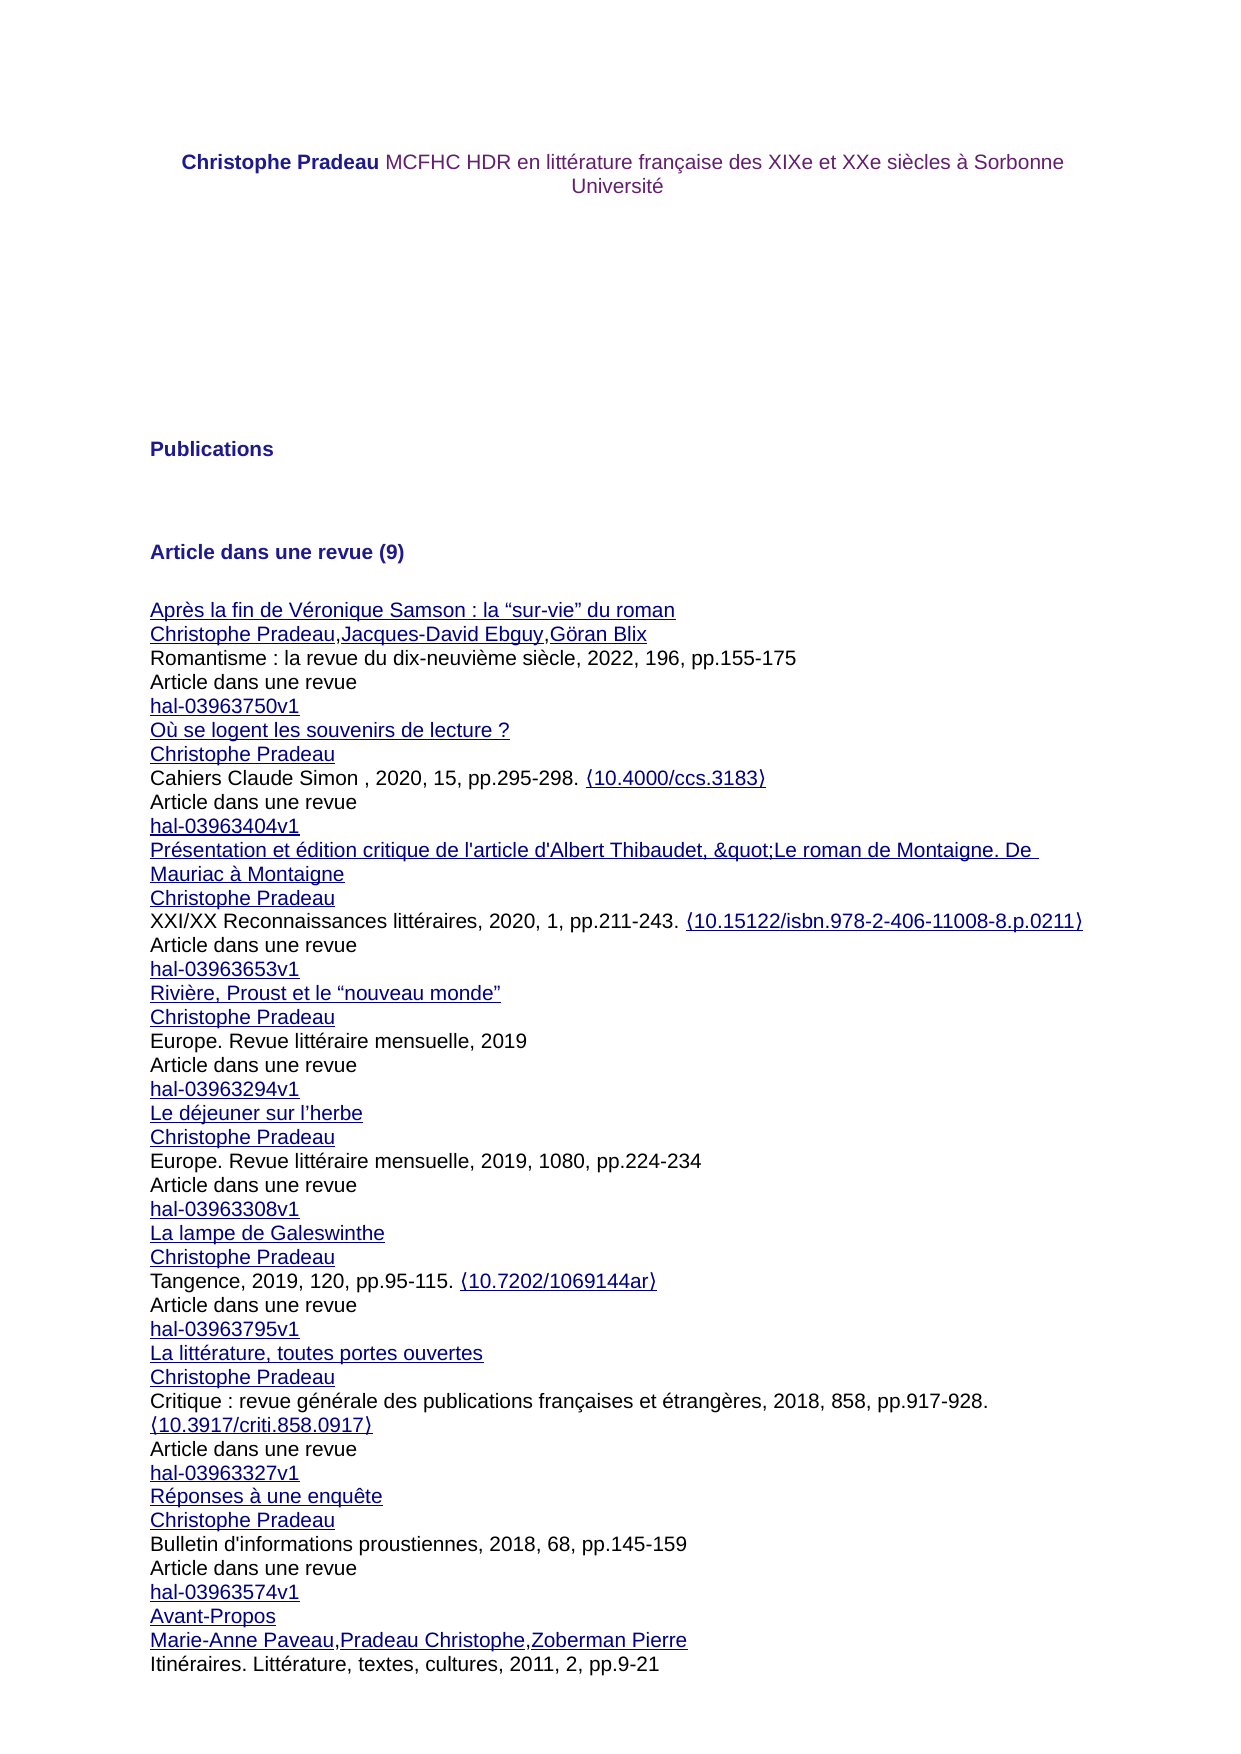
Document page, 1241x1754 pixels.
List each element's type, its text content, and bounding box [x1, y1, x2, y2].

table_cell Avant-Propos Marie-Anne Paveau,Pradeau Christophe,Zoberman Pierre Itinéraires. Littérature, textes, cultures, 2011, 2, pp.9-21 [150, 1604, 1090, 1676]
table_cell Où se logent les souvenirs de lecture ? Christophe Pradeau Cahiers Claude Simon , 2020, 15, pp.295-298. ⟨10.4000/ccs.3183⟩ Article dans une revue hal-03963404v1 [150, 718, 1090, 837]
table_cell La littérature, toutes portes ouvertes Christophe Pradeau Critique : revue générale des publications françaises et étrangères, 2018, 858, pp.917-928. ⟨10.3917/criti.858.0917⟩ Article dans une revue hal-03963327v1 [150, 1341, 1090, 1484]
table_cell Réponses à une enquête Christophe Pradeau Bulletin d'informations proustiennes, 2018, 68, pp.145-159 Article dans une revue hal-03963574v1 [150, 1484, 1090, 1604]
table_cell Rivière, Proust et le “nouveau monde” Christophe Pradeau Europe. Revue littéraire mensuelle, 2019 Article dans une revue hal-03963294v1 [150, 981, 1090, 1101]
table_cell La lampe de Galeswinthe Christophe Pradeau Tangence, 2019, 120, pp.95-115. ⟨10.7202/1069144ar⟩ Article dans une revue hal-03963795v1 [150, 1221, 1090, 1341]
subtitle Publications [150, 436, 1090, 460]
table_header Après la fin de Véronique Samson : la “sur-vie” du roman Christophe Pradeau,Jacques-David Ebguy,Göran Blix Romantisme : la revue du dix-neuvième siècle, 2022, 196, pp.155-175 Article dans une revue hal-03963750v1 [150, 598, 1090, 718]
table_cell Présentation et édition critique de l'article d'Albert Thibaudet, &quot;Le roman de Montaigne. De Mauriac à Montaigne Christophe Pradeau XXI/XX Reconnaissances littéraires, 2020, 1, pp.211-243. ⟨10.15122/isbn.978-2-406-11008-8.p.0211⟩ Article dans une revue hal-03963653v1 [150, 838, 1090, 981]
subtitle Christophe Pradeau MCFHC HDR en littérature française des XIXe et XXe siècles à Sorbonne Université [150, 150, 1090, 198]
subtitle Article dans une revue (9) [150, 539, 1090, 563]
table_cell Le déjeuner sur l’herbe Christophe Pradeau Europe. Revue littéraire mensuelle, 2019, 1080, pp.224-234 Article dans une revue hal-03963308v1 [150, 1101, 1090, 1221]
